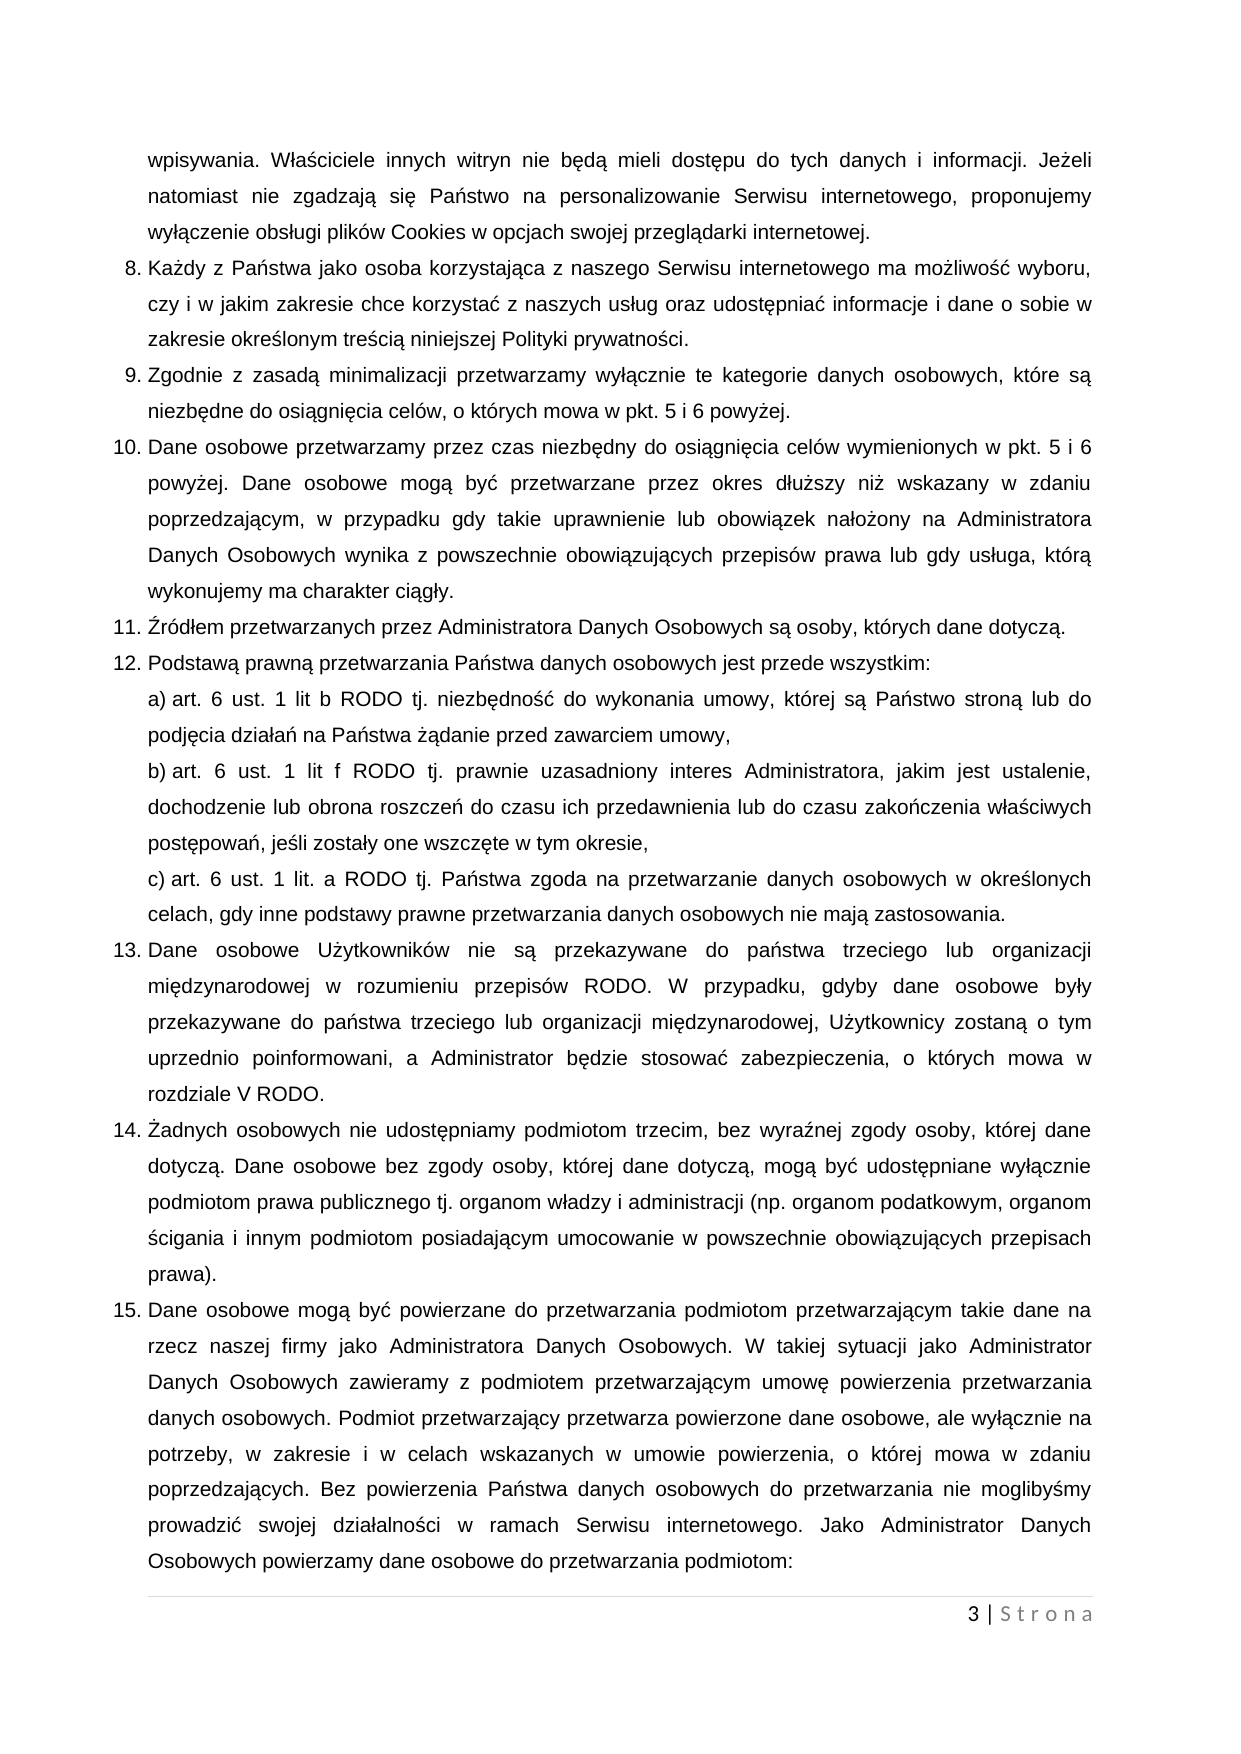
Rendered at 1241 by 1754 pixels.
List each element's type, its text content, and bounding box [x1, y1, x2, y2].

list Każdy z Państwa jako osoba korzystająca z naszego Serwisu internetowego ma możliwość wyboru, czy i w jakim zakresie chce korzystać z naszych usług oraz udostępniać informacje i dane o sobie w zakresie określonym treścią niniejszej Polityki prywatności. [148, 255, 1093, 351]
list Dane osobowe przetwarzamy przez czas niezbędny do osiągnięcia celów wymienionych w pkt. 5 i 6 powyżej. Dane osobowe mogą być przetwarzane przez okres dłuższy niż wskazany w zdaniu poprzedzającym, w przypadku gdy takie uprawnienie lub obowiązek nałożony na Administratora Danych Osobowych wynika z powszechnie obowiązujących przepisów prawa lub gdy usługa, którą wykonujemy ma charakter ciągły. [148, 435, 1093, 603]
list Podstawą prawną przetwarzania Państwa danych osobowych jest przede wszystkim: [148, 651, 1093, 675]
list Dane osobowe mogą być powierzane do przetwarzania podmiotom przetwarzającym takie dane na rzecz naszej firmy jako Administratora Danych Osobowych. W takiej sytuacji jako Administrator Danych Osobowych zawieramy z podmiotem przetwarzającym umowę powierzenia przetwarzania danych osobowych. Podmiot przetwarzający przetwarza powierzone dane osobowe, ale wyłącznie na potrzeby, w zakresie i w celach wskazanych w umowie powierzenia, o której mowa w zdaniu poprzedzających. Bez powierzenia Państwa danych osobowych do przetwarzania nie moglibyśmy prowadzić swojej działalności w ramach Serwisu internetowego. Jako Administrator Danych Osobowych powierzamy dane osobowe do przetwarzania podmiotom: [148, 1298, 1093, 1573]
list art. 6 ust. 1 lit. a RODO tj. Państwa zgoda na przetwarzanie danych osobowych w określonych celach, gdy inne podstawy prawne przetwarzania danych osobowych nie mają zastosowania. [148, 866, 1093, 926]
list Dane osobowe Użytkowników nie są przekazywane do państwa trzeciego lub organizacji międzynarodowej w rozumieniu przepisów RODO. W przypadku, gdyby dane osobowe były przekazywane do państwa trzeciego lub organizacji międzynarodowej, Użytkownicy zostaną o tym uprzednio poinformowani, a Administrator będzie stosować zabezpieczenia, o których mowa w rozdziale V RODO. [148, 938, 1093, 1106]
list Źródłem przetwarzanych przez Administratora Danych Osobowych są osoby, których dane dotyczą. [148, 615, 1093, 639]
list art. 6 ust. 1 lit b RODO tj. niezbędność do wykonania umowy, której są Państwo stroną lub do podjęcia działań na Państwa żądanie przed zawarciem umowy, [148, 687, 1093, 747]
list Żadnych osobowych nie udostępniamy podmiotom trzecim, bez wyraźnej zgody osoby, której dane dotyczą. Dane osobowe bez zgody osoby, której dane dotyczą, mogą być udostępniane wyłącznie podmiotom prawa publicznego tj. organom władzy i administracji (np. organom podatkowym, organom ścigania i innym podmiotom posiadającym umocowanie w powszechnie obowiązujących przepisach prawa). [148, 1118, 1093, 1286]
list art. 6 ust. 1 lit f RODO tj. prawnie uzasadniony interes Administratora, jakim jest ustalenie, dochodzenie lub obrona roszczeń do czasu ich przedawnienia lub do czasu zakończenia właściwych postępowań, jeśli zostały one wszczęte w tym okresie, [148, 758, 1093, 854]
list Zgodnie z zasadą minimalizacji przetwarzamy wyłącznie te kategorie danych osobowych, które są niezbędne do osiągnięcia celów, o których mowa w pkt. 5 i 6 powyżej. [148, 363, 1093, 423]
list wpisywania. Właściciele innych witryn nie będą mieli dostępu do tych danych i informacji. Jeżeli natomiast nie zgadzają się Państwo na personalizowanie Serwisu internetowego, proponujemy wyłączenie obsługi plików Cookies w opcjach swojej przeglądarki internetowej. [148, 148, 1093, 243]
